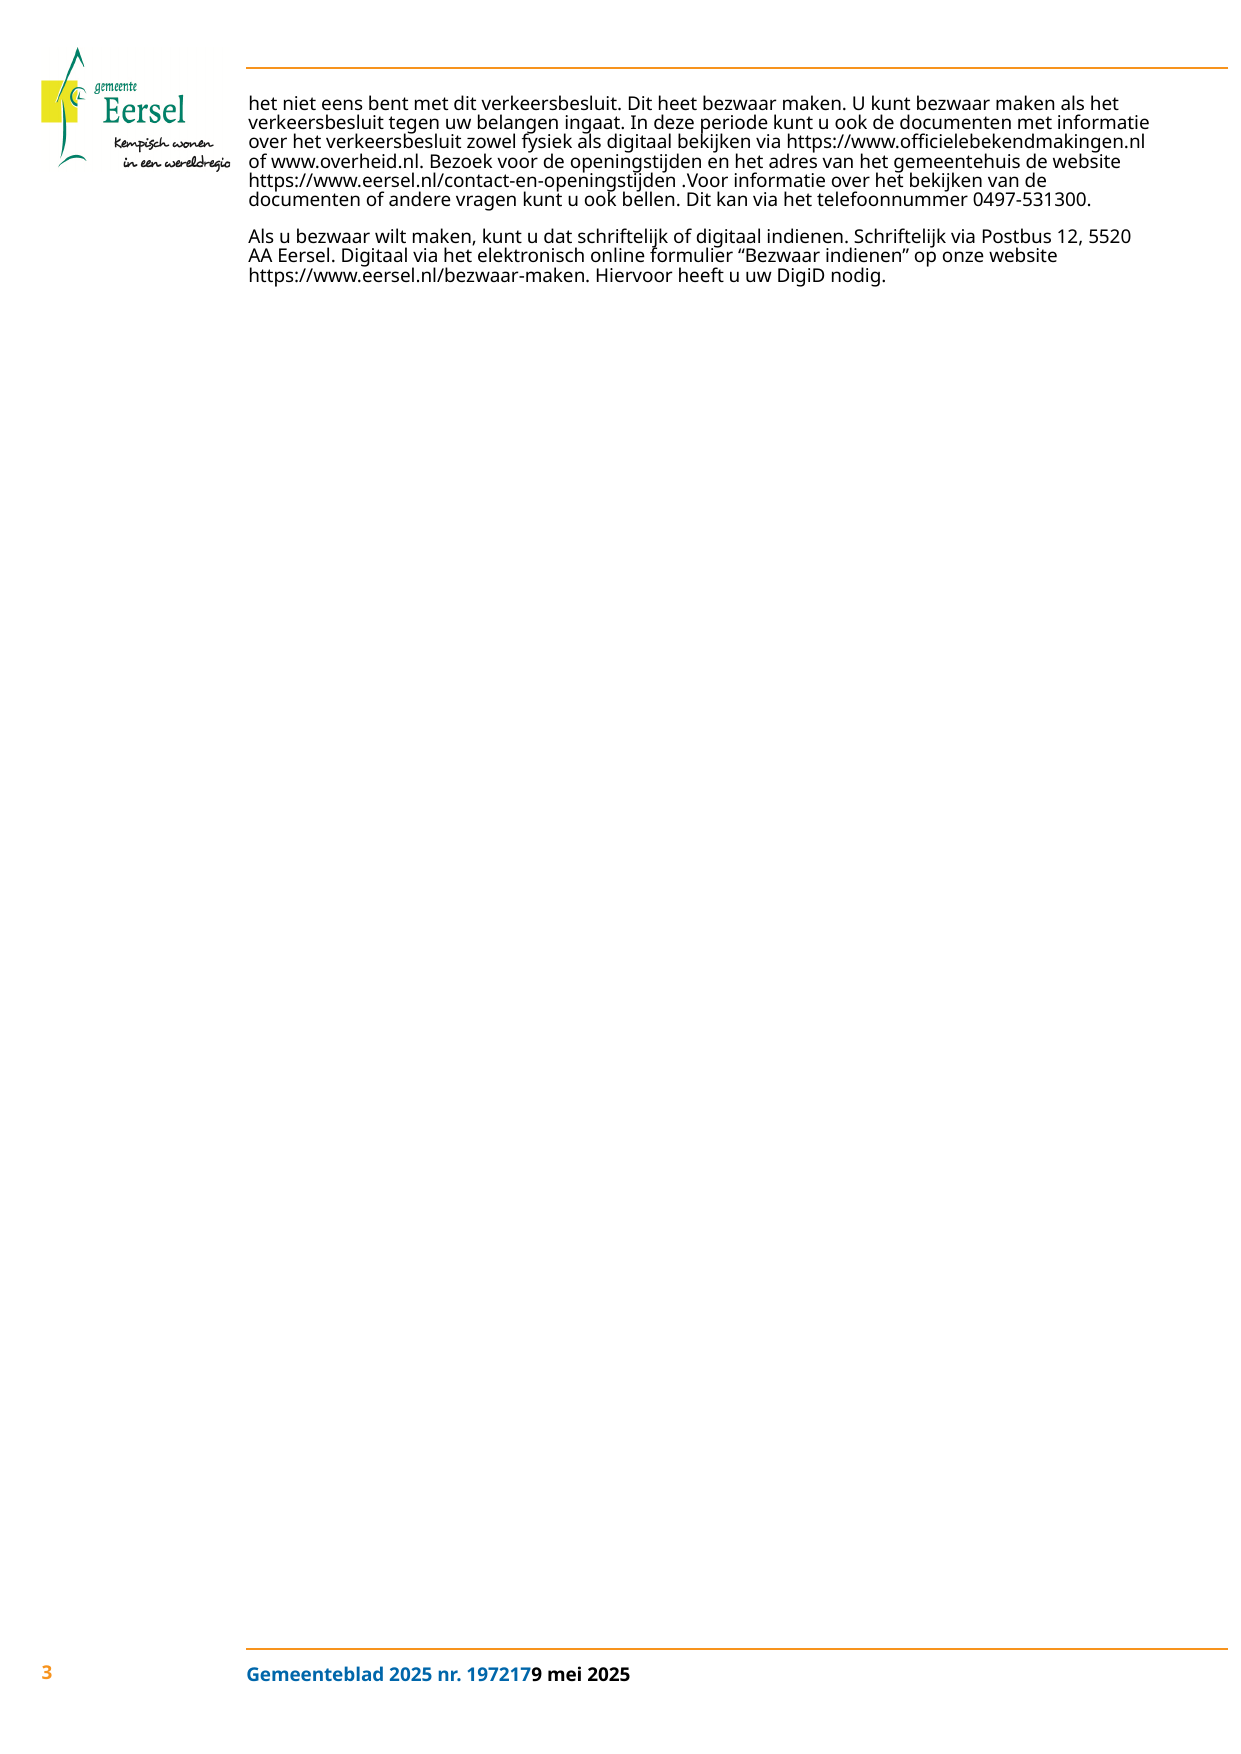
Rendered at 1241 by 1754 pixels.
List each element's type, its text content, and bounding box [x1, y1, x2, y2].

text het niet eens bent met dit verkeersbesluit. Dit heet bezwaar maken. U kunt bezwaar maken als het verkeersbesluit tegen uw belangen ingaat. In deze periode kunt u ook de documenten met informatie over het verkeersbesluit zowel fysiek als digitaal bekijken via https://www.officielebekendmakingen.nl of www.overheid.nl. Bezoek voor de openingstijden en het adres van het gemeentehuis de website https://www.eersel.nl/contact-en-openingstijden .Voor informatie over het bekijken van de documenten of andere vragen kunt u ook bellen. Dit kan via het telefoonnummer 0497-531300. [248, 95, 1152, 210]
picture [41, 47, 231, 172]
text Als u bezwaar wilt maken, kunt u dat schriftelijk of digitaal indienen. Schriftelijk via Postbus 12, 5520 AA Eersel. Digitaal via het elektronisch online formulier “Bezwaar indienen” op onze website https://www.eersel.nl/bezwaar-maken. Hiervoor heeft u uw DigiD nodig. [248, 228, 1152, 286]
